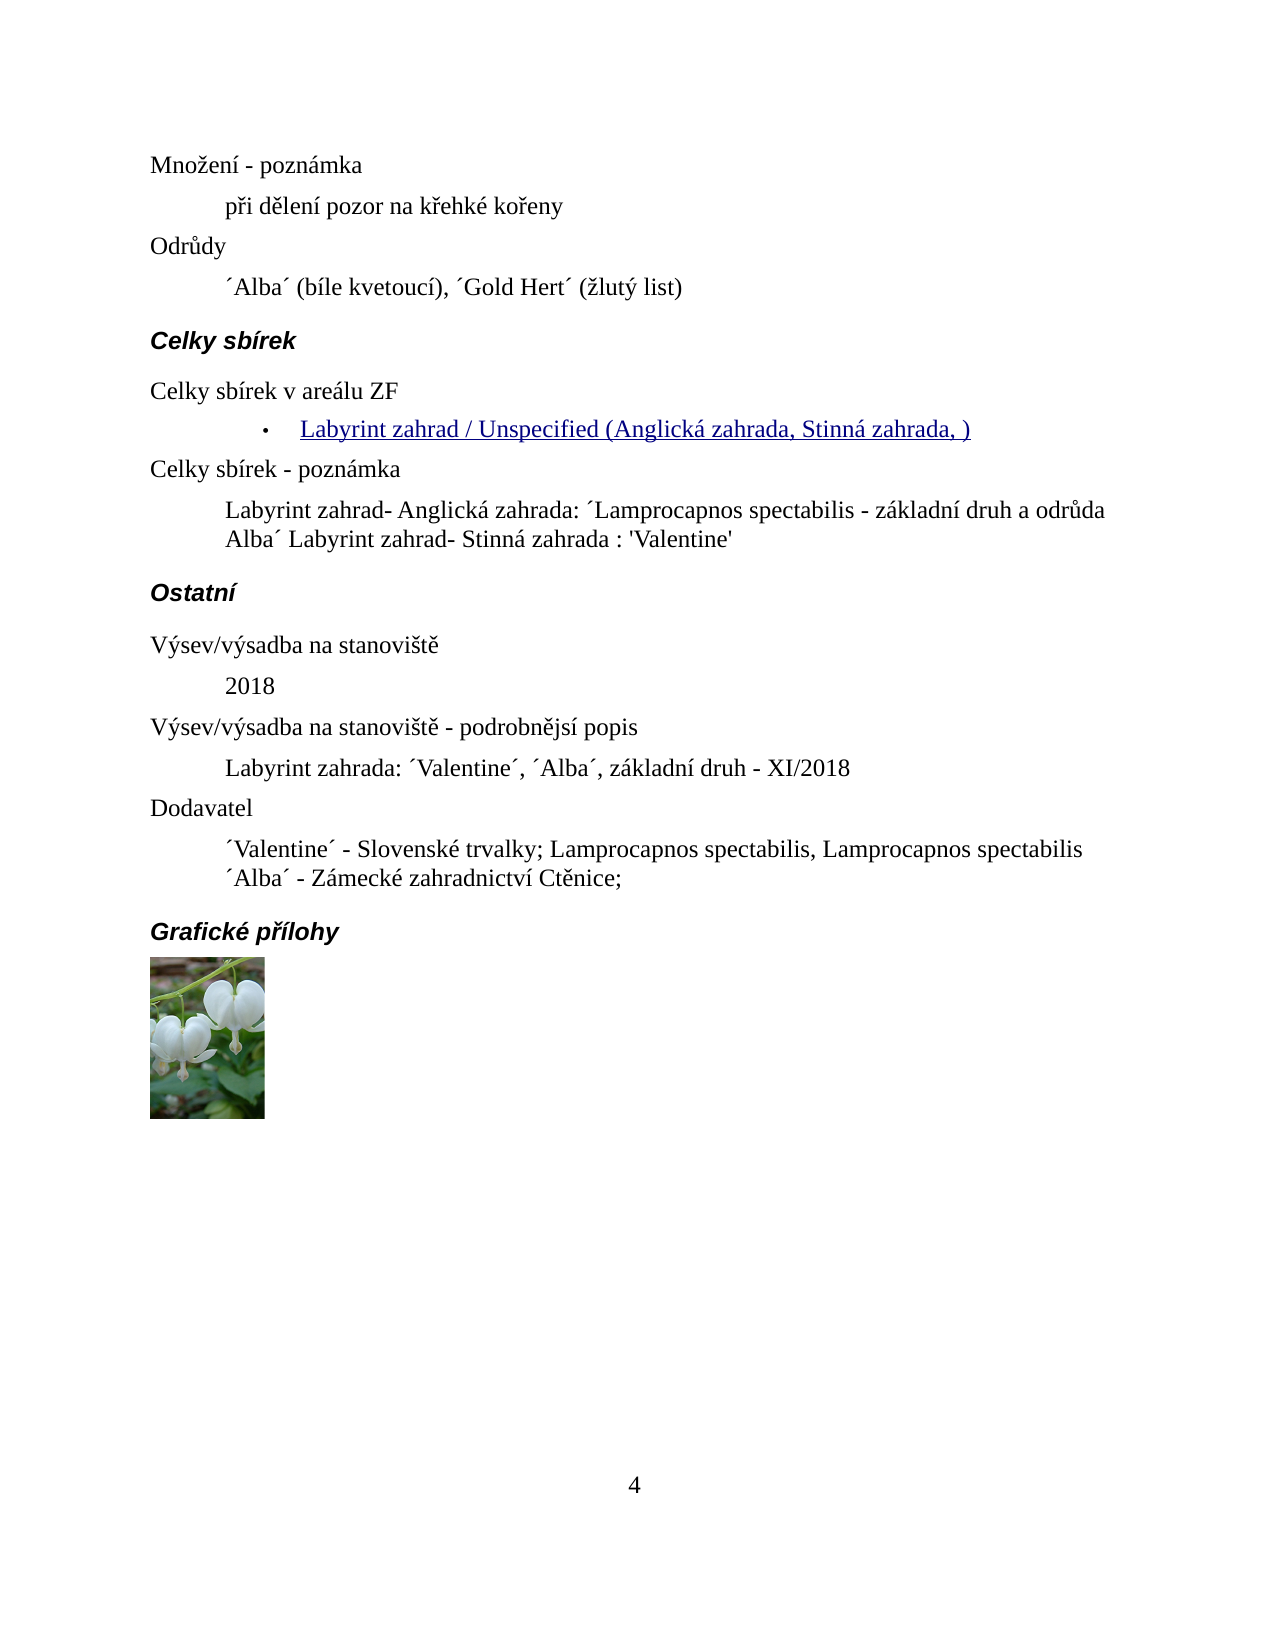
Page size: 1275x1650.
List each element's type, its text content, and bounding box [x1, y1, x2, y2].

picture [150, 957, 265, 1119]
text Celky sbírek - poznámka [150, 454, 1125, 483]
text Množení - poznámka [150, 150, 1125, 179]
list Labyrint zahrad / Unspecified (Anglická zahrada, Stinná zahrada, ) [262, 414, 1125, 442]
text ´Valentine´ - Slovenské trvalky; Lamprocapnos spectabilis, Lamprocapnos spectabilis ´Alba´ - Zámecké zahradnictví Ctěnice; [225, 834, 1125, 892]
text při dělení pozor na křehké kořeny [225, 191, 1125, 219]
text Výsev/výsadba na stanoviště - podrobnějsí popis [150, 712, 1125, 741]
text ´Alba´ (bíle kvetoucí), ´Gold Hert´ (žlutý list) [225, 272, 1125, 301]
text Labyrint zahrada: ´Valentine´, ´Alba´, základní druh - XI/2018 [225, 753, 1125, 782]
subtitle Grafické přílohy [150, 917, 1125, 945]
text Dodavatel [150, 793, 1125, 822]
text Výsev/výsadba na stanoviště [150, 631, 1125, 659]
text 2018 [225, 671, 1125, 700]
subtitle Ostatní [150, 578, 1125, 606]
text Celky sbírek v areálu ZF [150, 376, 1125, 405]
text Odrůdy [150, 231, 1125, 260]
subtitle Celky sbírek [150, 326, 1125, 354]
text Labyrint zahrad- Anglická zahrada: ´Lamprocapnos spectabilis - základní druh a odrůda Alba´ Labyrint zahrad- Stinná zahrada : 'Valentine' [225, 495, 1125, 553]
